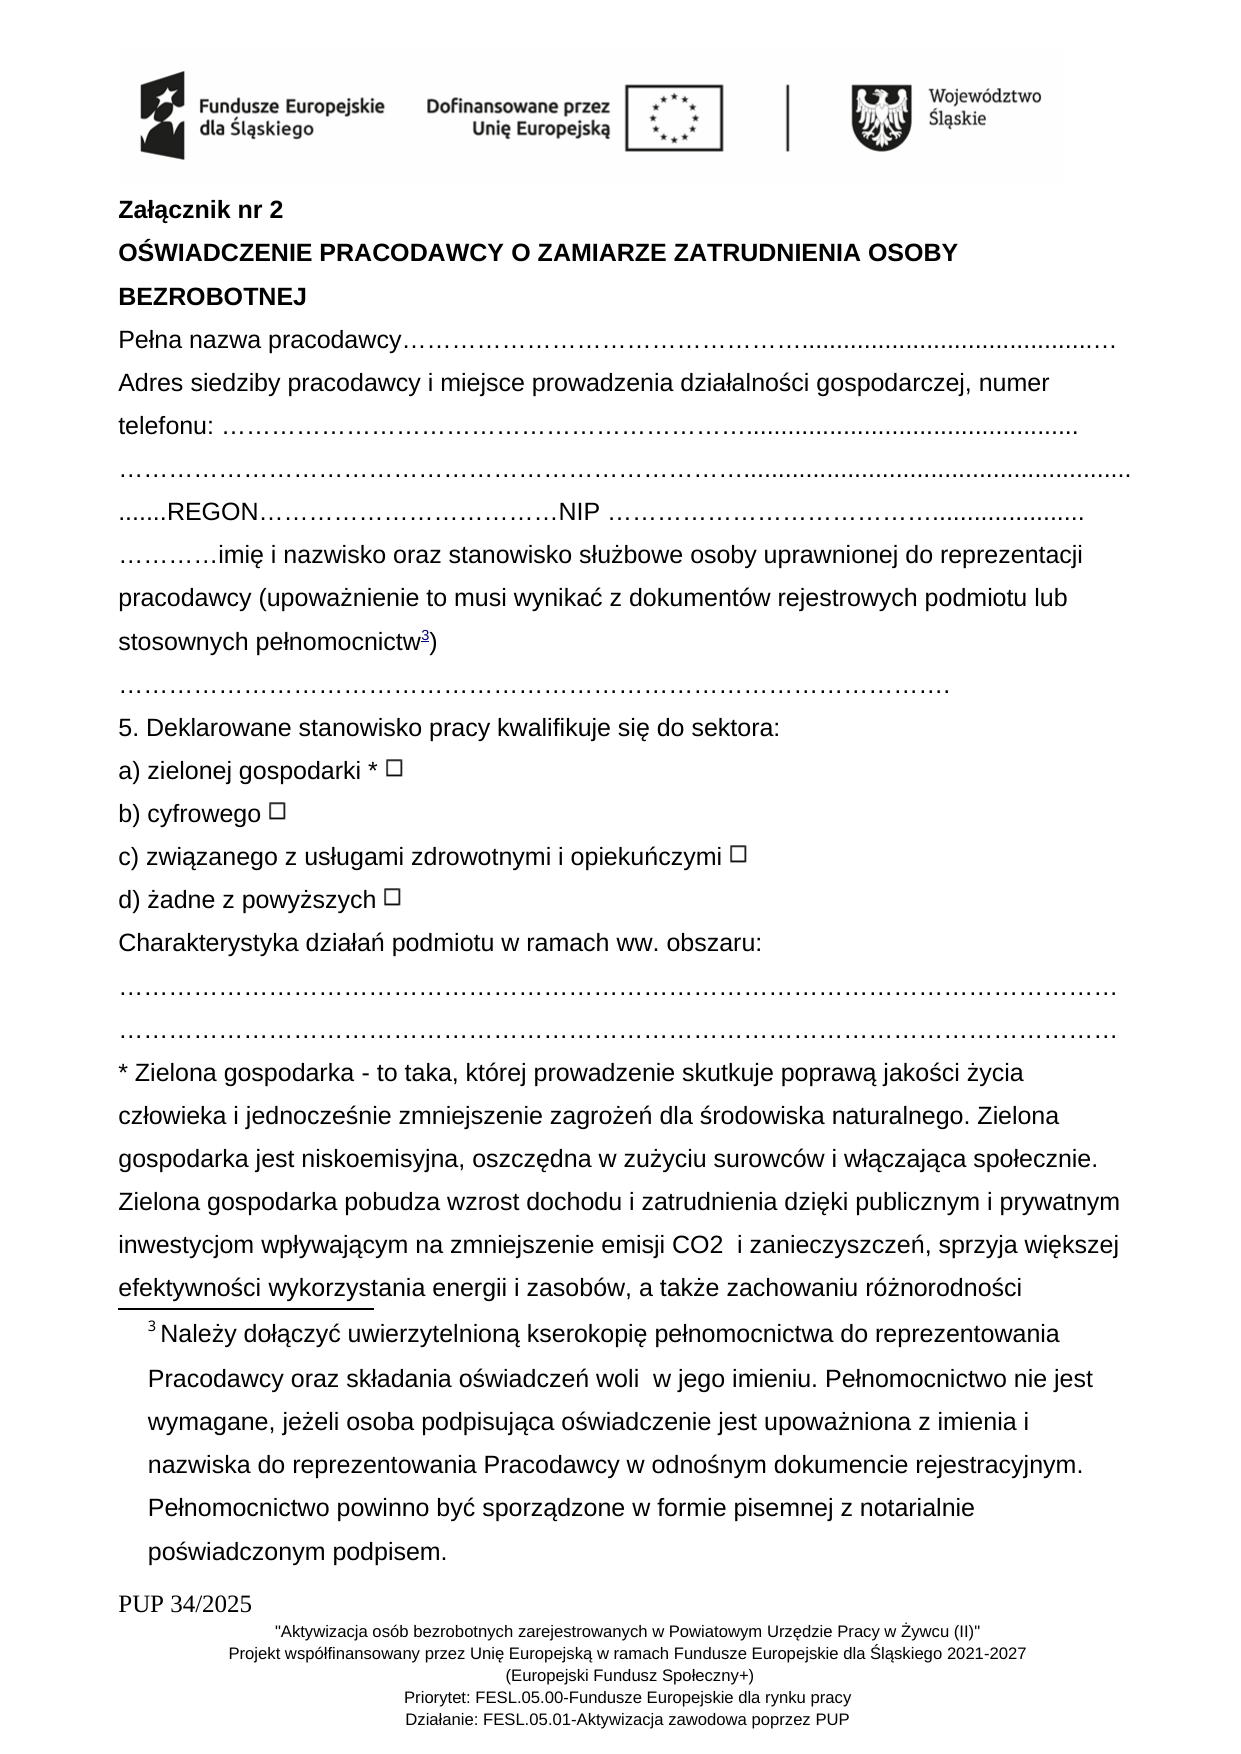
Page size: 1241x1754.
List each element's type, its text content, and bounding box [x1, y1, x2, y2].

text * Zielona gospodarka - to taka, której prowadzenie skutkuje poprawą jakości życia człowieka i jednocześnie zmniejszenie zagrożeń dla środowiska naturalnego. Zielona gospodarka jest niskoemisyjna, oszczędna w zużyciu surowców i włączająca społecznie. Zielona gospodarka pobudza wzrost dochodu i zatrudnienia dzięki publicznym i prywatnym inwestycjom wpływającym na zmniejszenie emisji CO2 i zanieczyszczeń, sprzyja większej efektywności wykorzystania energii i zasobów, a także zachowaniu różnorodności [118, 1058, 1137, 1302]
text Należy dołączyć uwierzytelnioną kserokopię pełnomocnictwa do reprezentowania Pracodawcy oraz składania oświadczeń woli w jego imieniu. Pełnomocnictwo nie jest wymagane, jeżeli osoba podpisująca oświadczenie jest upoważniona z imienia i nazwiska do reprezentowania Pracodawcy w odnośnym dokumencie rejestracyjnym. Pełnomocnictwo powinno być sporządzone w formie pisemnej z notarialnie poświadczonym podpisem. [148, 1316, 1137, 1565]
text Załącznik nr 2 OŚWIADCZENIE PRACODAWCY O ZAMIARZE ZATRUDNIENIA OSOBY BEZROBOTNEJ Pełna nazwa pracodawcy…………………………………………..........................................… Adres siedziby pracodawcy i miejsce prowadzenia działalności gospodarczej, numer telefonu: ………………………………………………………................................................…………………………………………………………………...............................................................REGON………………………………NIP …………………………………......................…………imię i nazwisko oraz stanowisko służbowe osoby uprawnionej do reprezentacji pracodawcy (upoważnienie to musi wynikać z dokumentów rejestrowych podmiotu lub stosownych pełnomocnictw)………………………………………………………………………………………. 5. Deklarowane stanowisko pracy kwalifikuje się do sektora: a) zielonej gospodarki * b) cyfrowego c) związanego z usługami zdrowotnymi i opiekuńczymi d) żadne z powyższych Charakterystyka działań podmiotu w ramach ww. obszaru:…………………………………………………………………………………………………………………………………………………………………………………………………………………… [118, 195, 1137, 1043]
picture [385, 758, 404, 780]
picture [383, 887, 402, 909]
picture [729, 844, 748, 866]
picture [268, 801, 287, 823]
picture [118, 48, 1064, 183]
